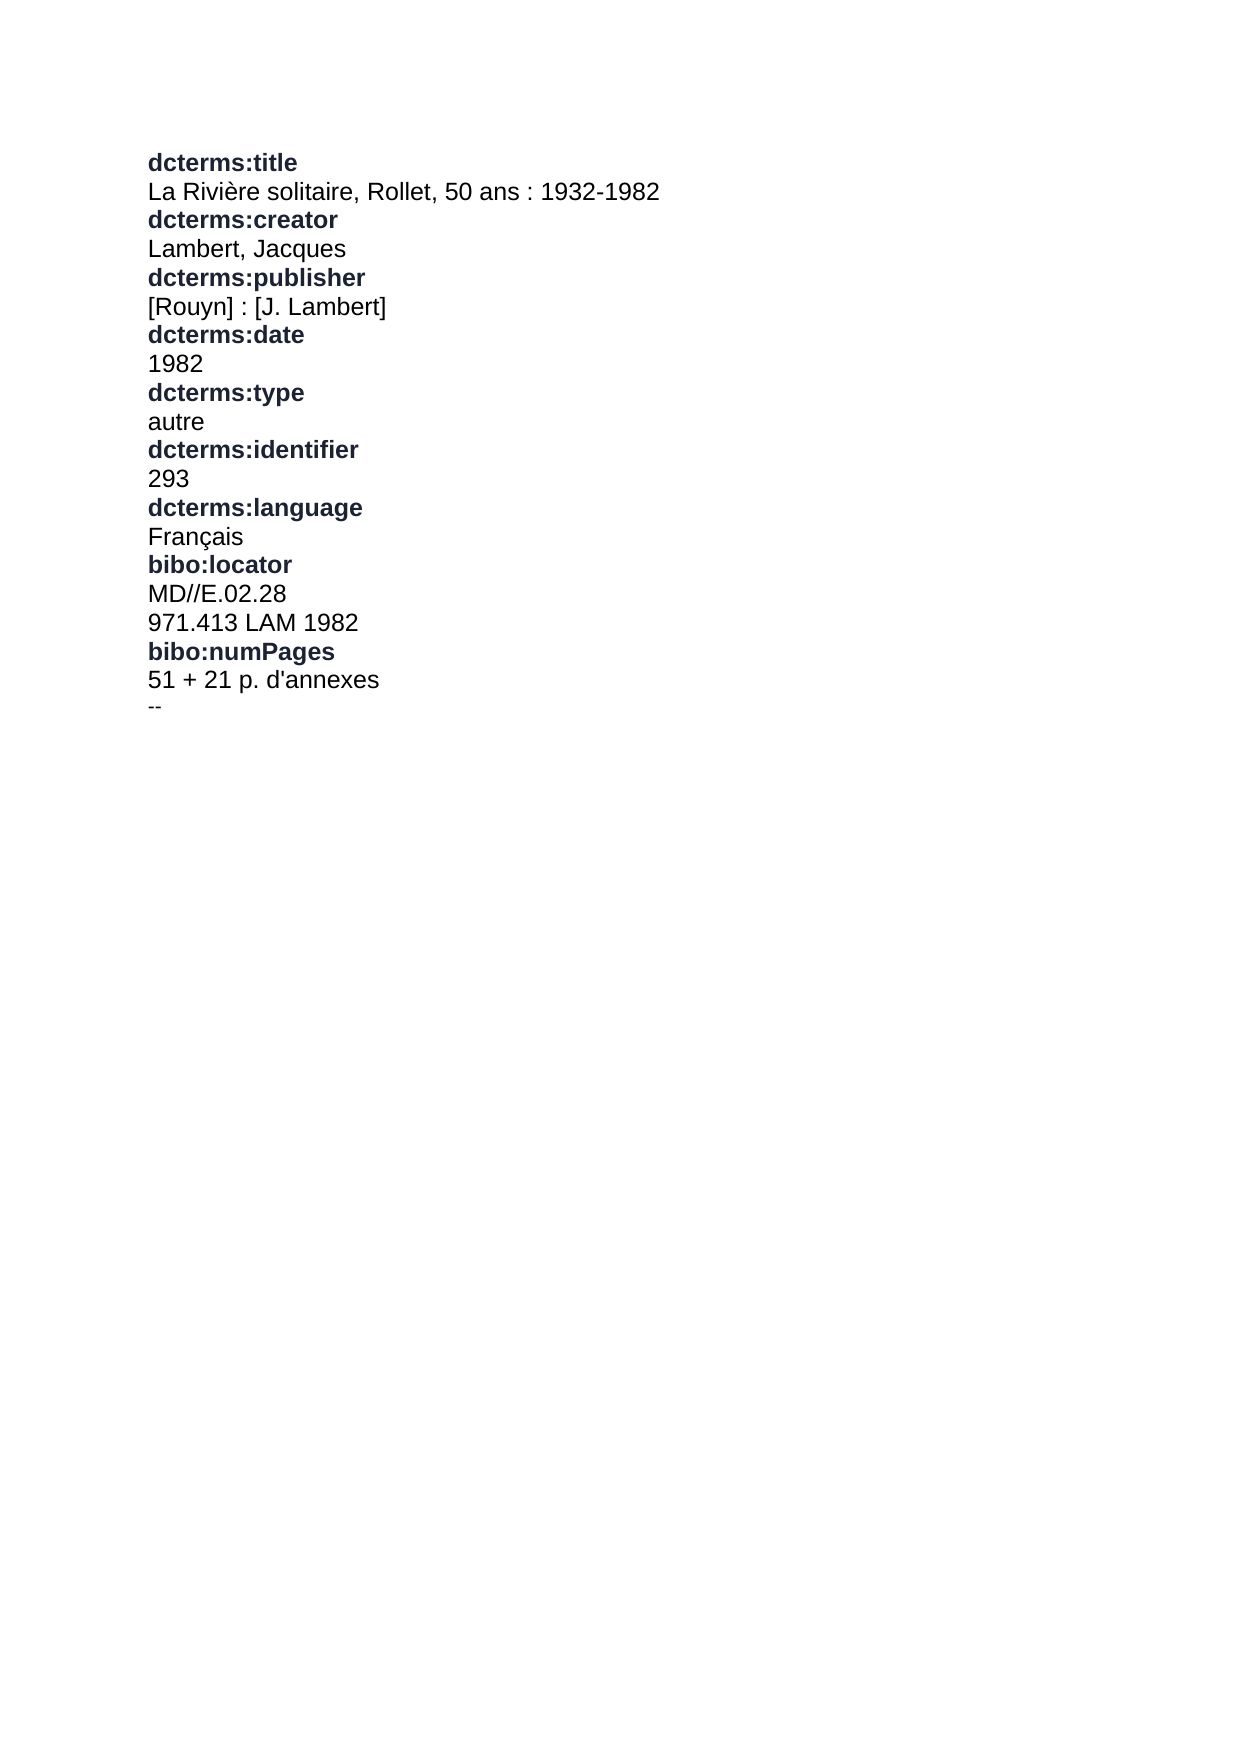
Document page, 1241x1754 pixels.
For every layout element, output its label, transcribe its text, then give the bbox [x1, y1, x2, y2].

text La Rivière solitaire, Rollet, 50 ans : 1932-1982 [148, 176, 1092, 205]
text dcterms:type [148, 378, 1092, 406]
text dcterms:title [148, 148, 1092, 176]
text Lambert, Jacques [148, 234, 1092, 263]
text bibo:numPages [148, 636, 1092, 665]
text autre [148, 406, 1092, 435]
text Français [148, 521, 1092, 550]
text [Rouyn] : [J. Lambert] [148, 291, 1092, 320]
text -- [148, 694, 1092, 718]
text dcterms:identifier [148, 435, 1092, 464]
text dcterms:publisher [148, 263, 1092, 291]
text MD//E.02.28 [148, 579, 1092, 608]
text dcterms:language [148, 493, 1092, 521]
text dcterms:creator [148, 205, 1092, 234]
text 293 [148, 464, 1092, 493]
text bibo:locator [148, 550, 1092, 579]
text 971.413 LAM 1982 [148, 608, 1092, 636]
text 51 + 21 p. d'annexes [148, 665, 1092, 694]
text 1982 [148, 349, 1092, 378]
text dcterms:date [148, 320, 1092, 349]
